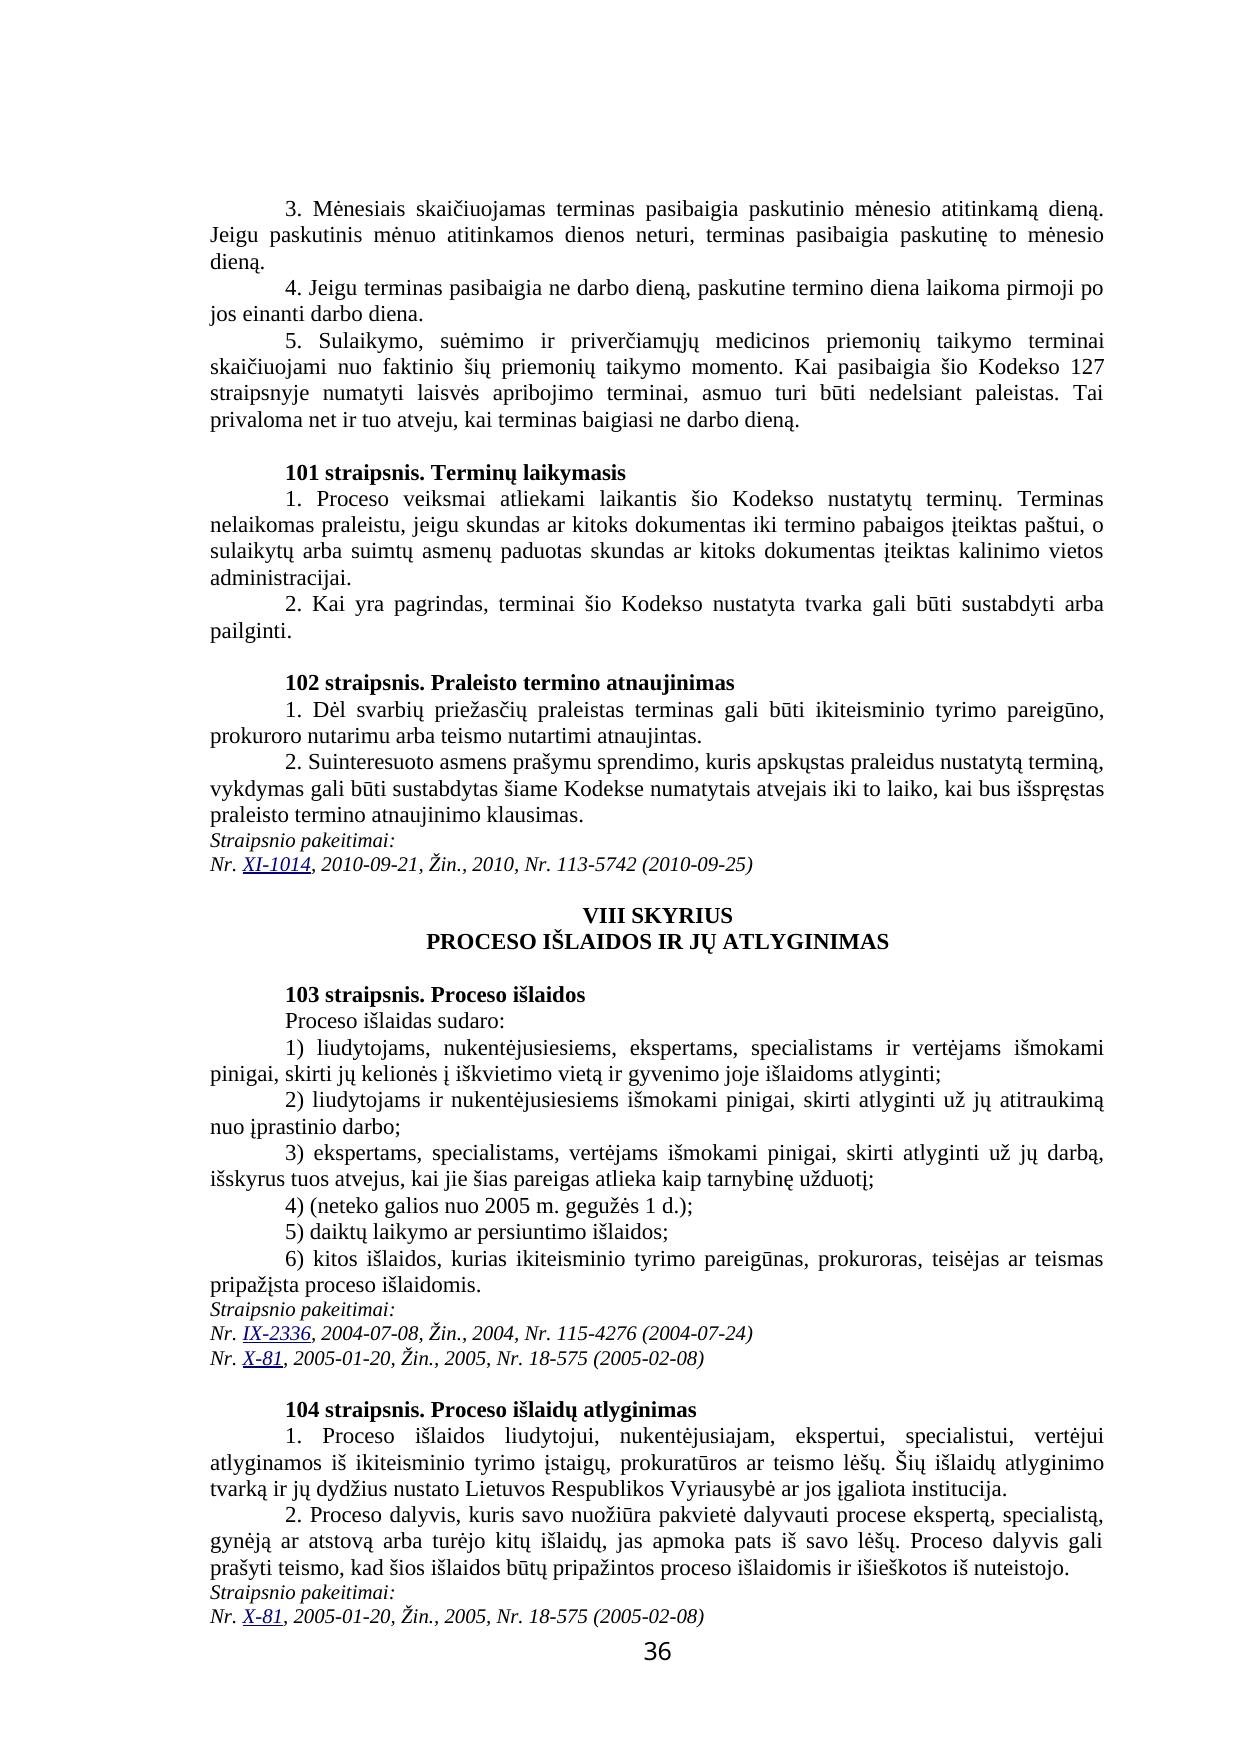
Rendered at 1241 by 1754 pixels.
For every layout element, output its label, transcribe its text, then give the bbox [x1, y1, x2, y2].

text 4) (neteko galios nuo 2005 m. gegužės 1 d.); [210, 1192, 1106, 1218]
text Nr. X-81, 2005-01-20, Žin., 2005, Nr. 18-575 (2005-02-08) [210, 1345, 1106, 1369]
text 3. Mėnesiais skaičiuojamas terminas pasibaigia paskutinio mėnesio atitinkamą dieną. Jeigu paskutinis mėnuo atitinkamos dienos neturi, terminas pasibaigia paskutinę to mėnesio dieną. [210, 195, 1106, 274]
text 101 straipsnis. Terminų laikymasis [210, 458, 1106, 485]
text 103 straipsnis. Proceso išlaidos [210, 981, 1106, 1007]
text 1. Dėl svarbių priežasčių praleistas terminas gali būti ikiteisminio tyrimo pareigūno, prokuroro nutarimu arba teismo nutartimi atnaujintas. [210, 696, 1106, 748]
text Straipsnio pakeitimai: [210, 1297, 1106, 1321]
text 5) daiktų laikymo ar persiuntimo išlaidos; [210, 1218, 1106, 1244]
text 102 straipsnis. Praleisto termino atnaujinimas [210, 669, 1106, 696]
text 3) ekspertams, specialistams, vertėjams išmokami pinigai, skirti atlyginti už jų darbą, išskyrus tuos atvejus, kai jie šias pareigas atlieka kaip tarnybinę užduotį; [210, 1139, 1106, 1192]
text 1) liudytojams, nukentėjusiesiems, ekspertams, specialistams ir vertėjams išmokami pinigai, skirti jų kelionės į iškvietimo vietą ir gyvenimo joje išlaidoms atlyginti; [210, 1034, 1106, 1086]
text 1. Proceso veiksmai atliekami laikantis šio Kodekso nustatytų terminų. Terminas nelaikomas praleistu, jeigu skundas ar kitoks dokumentas iki termino pabaigos įteiktas paštui, o sulaikytų arba suimtų asmenų paduotas skundas ar kitoks dokumentas įteiktas kalinimo vietos administracijai. [210, 485, 1106, 590]
text Nr. XI-1014, 2010-09-21, Žin., 2010, Nr. 113-5742 (2010-09-25) [210, 852, 1106, 876]
text 5. Sulaikymo, suėmimo ir priverčiamųjų medicinos priemonių taikymo terminai skaičiuojami nuo faktinio šių priemonių taikymo momento. Kai pasibaigia šio Kodekso 127 straipsnyje numatyti laisvės apribojimo terminai, asmuo turi būti nedelsiant paleistas. Tai privaloma net ir tuo atveju, kai terminas baigiasi ne darbo dieną. [210, 327, 1106, 432]
text 1. Proceso išlaidos liudytojui, nukentėjusiajam, ekspertui, specialistui, vertėjui atlyginamos iš ikiteisminio tyrimo įstaigų, prokuratūros ar teismo lėšų. Šių išlaidų atlyginimo tvarką ir jų dydžius nustato Lietuvos Respublikos Vyriausybė ar jos įgaliota institucija. [210, 1422, 1106, 1501]
text 2. Proceso dalyvis, kuris savo nuožiūra pakvietė dalyvauti procese ekspertą, specialistą, gynėją ar atstovą arba turėjo kitų išlaidų, jas apmoka pats iš savo lėšų. Proceso dalyvis gali prašyti teismo, kad šios išlaidos būtų pripažintos proceso išlaidomis ir išieškotos iš nuteistojo. [210, 1501, 1106, 1580]
text Nr. IX-2336, 2004-07-08, Žin., 2004, Nr. 115-4276 (2004-07-24) [210, 1321, 1106, 1345]
text Straipsnio pakeitimai: [210, 1580, 1106, 1604]
text Straipsnio pakeitimai: [210, 827, 1106, 852]
text 104 straipsnis. Proceso išlaidų atlyginimas [210, 1396, 1106, 1422]
text Proceso išlaidos ir jų atlyginimas [210, 928, 1106, 955]
text Nr. X-81, 2005-01-20, Žin., 2005, Nr. 18-575 (2005-02-08) [210, 1604, 1106, 1628]
text 6) kitos išlaidos, kurias ikiteisminio tyrimo pareigūnas, prokuroras, teisėjas ar teismas pripažįsta proceso išlaidomis. [210, 1244, 1106, 1297]
text 4. Jeigu terminas pasibaigia ne darbo dieną, paskutine termino diena laikoma pirmoji po jos einanti darbo diena. [210, 274, 1106, 327]
text 2) liudytojams ir nukentėjusiesiems išmokami pinigai, skirti atlyginti už jų atitraukimą nuo įprastinio darbo; [210, 1086, 1106, 1139]
text Proceso išlaidas sudaro: [210, 1007, 1106, 1034]
text 2. Suinteresuoto asmens prašymu sprendimo, kuris apskųstas praleidus nustatytą terminą, vykdymas gali būti sustabdytas šiame Kodekse numatytais atvejais iki to laiko, kai bus išspręstas praleisto termino atnaujinimo klausimas. [210, 748, 1106, 827]
text 2. Kai yra pagrindas, terminai šio Kodekso nustatyta tvarka gali būti sustabdyti arba pailginti. [210, 590, 1106, 643]
subtitle VIII skyrius [210, 902, 1106, 928]
